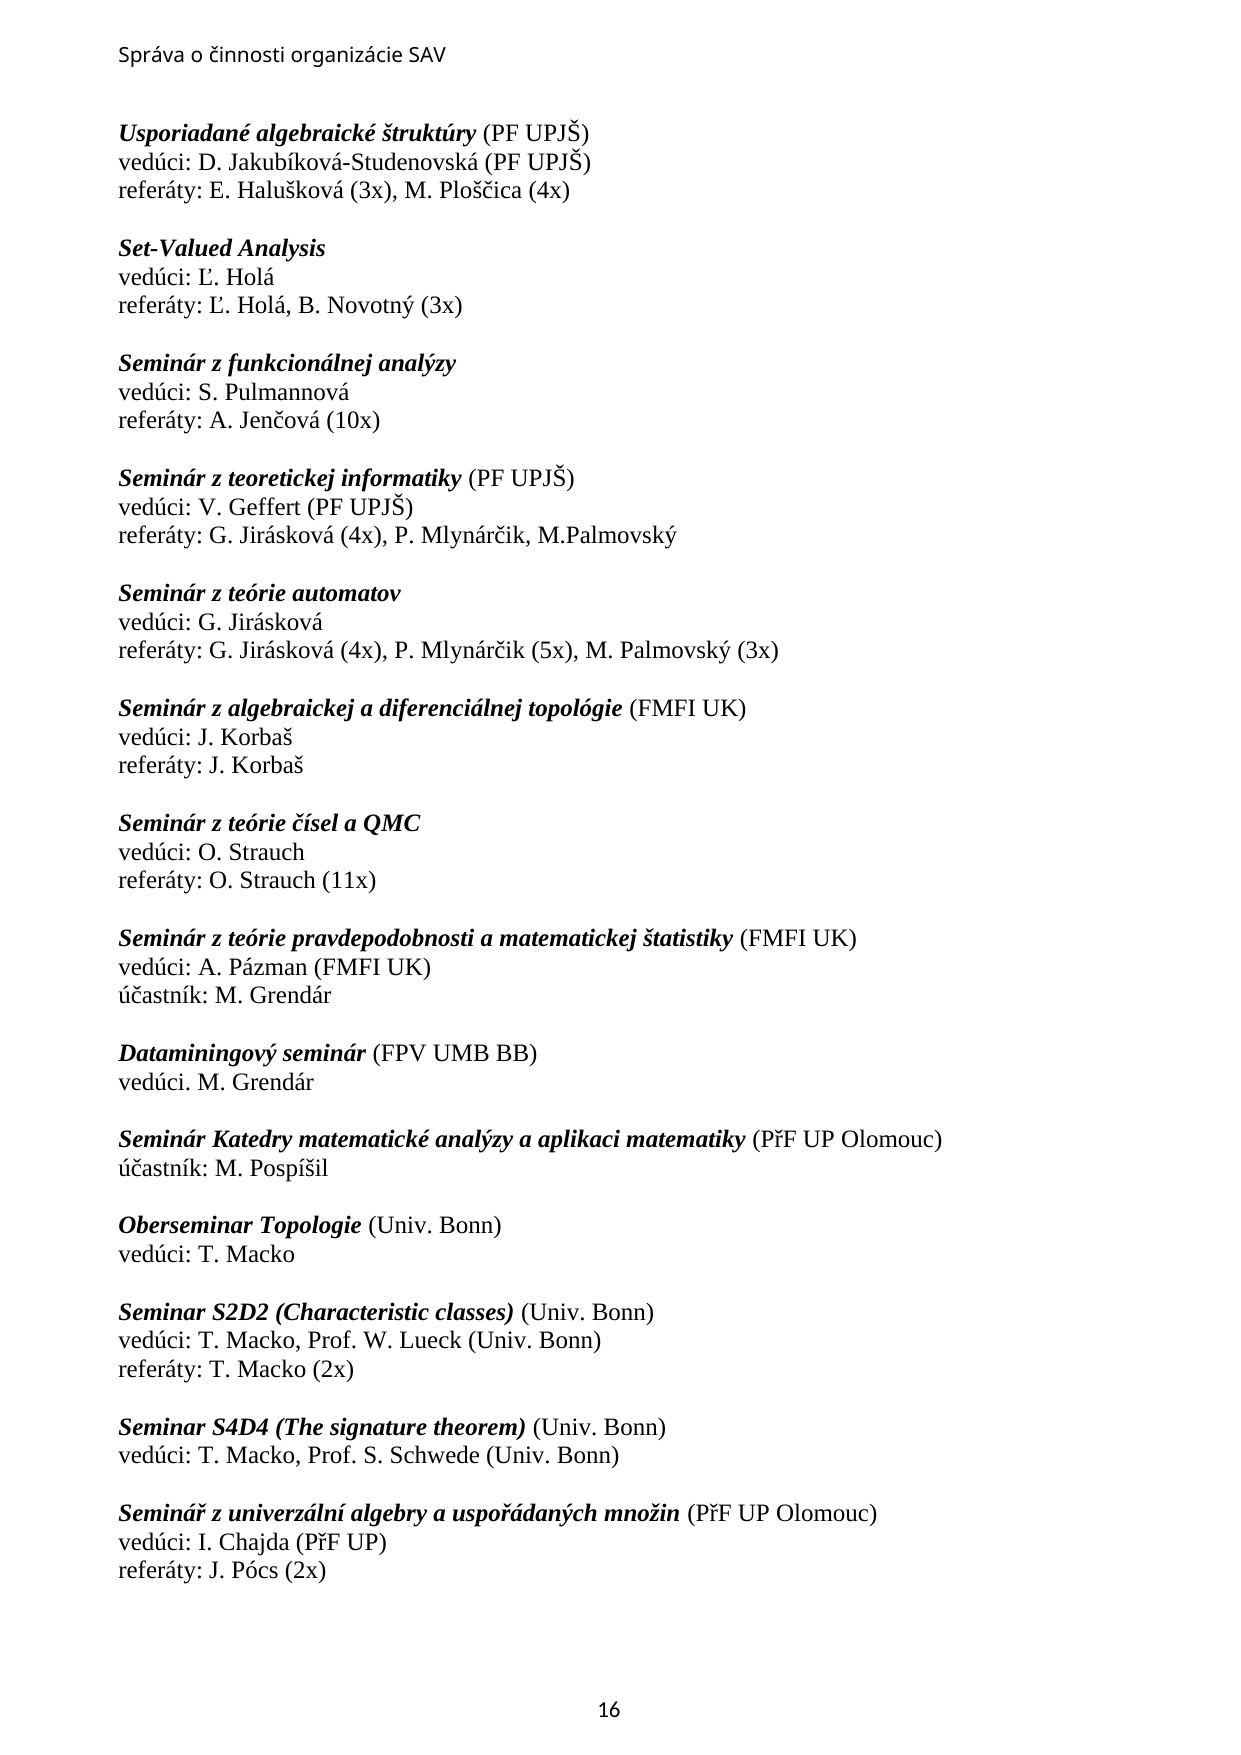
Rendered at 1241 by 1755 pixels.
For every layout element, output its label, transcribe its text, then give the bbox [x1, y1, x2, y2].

text vedúci: D. Jakubíková-Studenovská (PF UPJŠ) [118, 147, 1122, 176]
text referáty: J. Pócs (2x) [118, 1556, 1122, 1584]
text Seminář z univerzální algebry a uspořádaných množin (PřF UP Olomouc) [118, 1498, 1122, 1527]
text Seminár Katedry matematické analýzy a aplikaci matematiky (PřF UP Olomouc) [118, 1124, 1122, 1153]
text Usporiadané algebraické štruktúry (PF UPJŠ) [118, 118, 1122, 147]
text Dataminingový seminár (FPV UMB BB) [118, 1038, 1122, 1067]
text Oberseminar Topologie (Univ. Bonn) [118, 1211, 1122, 1239]
text referáty: T. Macko (2x) [118, 1354, 1122, 1383]
text vedúci: T. Macko, Prof. W. Lueck (Univ. Bonn) [118, 1326, 1122, 1354]
text Seminár z teoretickej informatiky (PF UPJŠ) [118, 463, 1122, 492]
text vedúci: Ľ. Holá [118, 262, 1122, 291]
text referáty: Ľ. Holá, B. Novotný (3x) [118, 291, 1122, 319]
text referáty: O. Strauch (11x) [118, 866, 1122, 894]
text referáty: J. Korbaš [118, 751, 1122, 779]
text vedúci: T. Macko [118, 1239, 1122, 1268]
text vedúci. M. Grendár [118, 1067, 1122, 1096]
text vedúci: V. Geffert (PF UPJŠ) [118, 492, 1122, 521]
text vedúci: J. Korbaš [118, 722, 1122, 751]
text vedúci: I. Chajda (PřF UP) [118, 1527, 1122, 1556]
text Seminár z teórie pravdepodobnosti a matematickej štatistiky (FMFI UK) [118, 923, 1122, 952]
text účastník: M. Pospíšil [118, 1153, 1122, 1182]
text Seminár z teórie čísel a QMC [118, 808, 1122, 837]
text referáty: G. Jirásková (4x), P. Mlynárčik (5x), M. Palmovský (3x) [118, 636, 1122, 664]
text Seminár z algebraickej a diferenciálnej topológie (FMFI UK) [118, 693, 1122, 722]
text vedúci: T. Macko, Prof. S. Schwede (Univ. Bonn) [118, 1441, 1122, 1469]
text Seminár z teórie automatov [118, 578, 1122, 607]
text referáty: A. Jenčová (10x) [118, 406, 1122, 434]
text účastník: M. Grendár [118, 981, 1122, 1009]
text vedúci: O. Strauch [118, 837, 1122, 866]
text Seminár z funkcionálnej analýzy [118, 348, 1122, 377]
text Seminar S4D4 (The signature theorem) (Univ. Bonn) [118, 1412, 1122, 1441]
text Seminar S2D2 (Characteristic classes) (Univ. Bonn) [118, 1297, 1122, 1326]
text vedúci: G. Jirásková [118, 607, 1122, 636]
text referáty: G. Jirásková (4x), P. Mlynárčik, M.Palmovský [118, 521, 1122, 549]
text Set-Valued Analysis [118, 233, 1122, 262]
text vedúci: A. Pázman (FMFI UK) [118, 952, 1122, 981]
text referáty: E. Halušková (3x), M. Ploščica (4x) [118, 176, 1122, 204]
text vedúci: S. Pulmannová [118, 377, 1122, 406]
